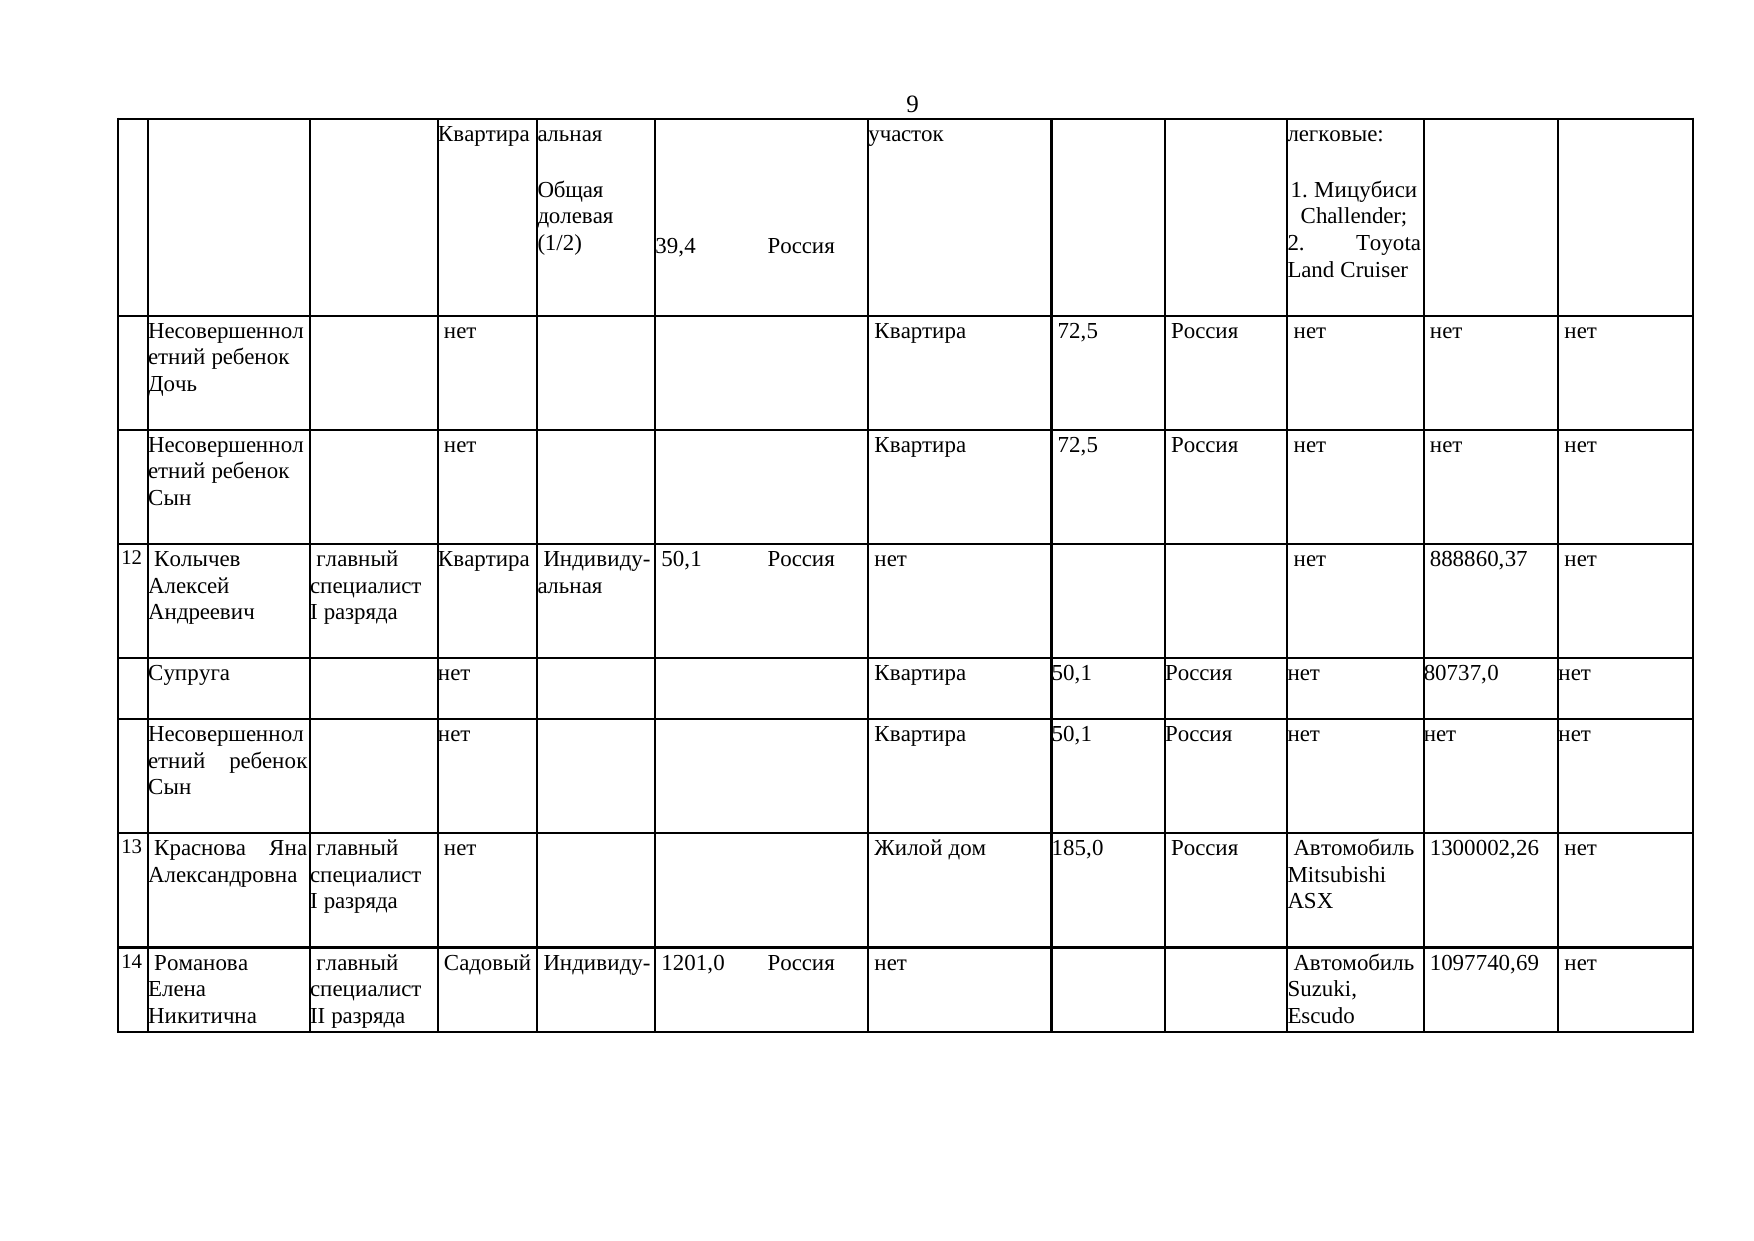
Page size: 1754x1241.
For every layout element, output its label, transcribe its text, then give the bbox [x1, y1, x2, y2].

table_cell главный специалист I разряда [311, 834, 437, 946]
table_cell [767, 720, 867, 832]
table_cell легковые: 1. Мицубиси Challender; 2. Toyota Land Cruiser [1288, 120, 1423, 314]
table_cell 39,4 [656, 120, 767, 314]
table_cell Романова Елена Никитична [149, 949, 309, 1031]
table_cell 50,1 [1053, 659, 1164, 718]
table_cell 80737,0 [1425, 659, 1557, 718]
table_cell Квартира [869, 431, 1050, 543]
table_cell [311, 317, 437, 429]
table_cell Индивиду- [538, 949, 654, 1031]
table_cell нет [1559, 949, 1692, 1031]
table_cell нет [439, 720, 536, 832]
table_cell [119, 431, 147, 543]
table_cell нет [1559, 431, 1692, 543]
table_cell [767, 659, 867, 718]
table_cell участок [869, 120, 1050, 314]
table_cell нет [1559, 720, 1692, 832]
table_cell Квартира [869, 659, 1050, 718]
table_cell [767, 431, 867, 543]
table_cell Россия [767, 120, 867, 314]
table_cell 72,5 [1053, 431, 1164, 543]
table_cell нет [1425, 317, 1557, 429]
table_cell нет [1288, 317, 1423, 429]
table_cell Россия [767, 949, 867, 1031]
table_cell Индивиду-альная [538, 545, 654, 657]
table_cell [767, 834, 867, 946]
table_cell 12 [119, 545, 147, 657]
table_cell нет [439, 834, 536, 946]
table_cell [656, 834, 767, 946]
table_cell [538, 720, 654, 832]
table_cell Несовершеннолетний ребенок Сын [149, 720, 309, 832]
table_cell нет [439, 431, 536, 543]
table_cell [767, 317, 867, 429]
table_cell [311, 120, 437, 314]
table_cell [311, 431, 437, 543]
table_cell [1166, 949, 1286, 1031]
table_cell нет [1559, 317, 1692, 429]
table_cell Супруга [149, 659, 309, 718]
table_cell нет [1288, 545, 1423, 657]
table_cell [1053, 120, 1164, 314]
table_cell [656, 317, 767, 429]
table_cell Краснова Яна Александровна [149, 834, 309, 946]
table_cell [538, 431, 654, 543]
table_cell Квартира [869, 317, 1050, 429]
table_cell [311, 720, 437, 832]
table_cell Автомобиль Mitsubishi ASX [1288, 834, 1423, 946]
table_cell главный специалист II разряда [311, 949, 437, 1031]
table_cell [656, 659, 767, 718]
table_cell нет [1288, 720, 1423, 832]
table_cell 1201,0 [656, 949, 767, 1031]
table_cell нет [1425, 720, 1557, 832]
table_cell [119, 659, 147, 718]
table_cell Россия [1166, 720, 1286, 832]
table_cell [1166, 120, 1286, 314]
table_cell [119, 720, 147, 832]
table_cell главный специалист I разряда [311, 545, 437, 657]
table_cell Колычев Алексей Андреевич [149, 545, 309, 657]
table_cell Россия [767, 545, 867, 657]
table_cell [1053, 949, 1164, 1031]
table_cell [149, 120, 309, 314]
table_cell Квартира [869, 720, 1050, 832]
table_cell нет [1559, 834, 1692, 946]
table_cell 888860,37 [1425, 545, 1557, 657]
table_cell [656, 431, 767, 543]
table_cell 72,5 [1053, 317, 1164, 429]
table_cell [538, 834, 654, 946]
table_cell 185,0 [1053, 834, 1164, 946]
table_cell Садовый [439, 949, 536, 1031]
table_cell нет [1425, 431, 1557, 543]
table_cell нет [439, 659, 536, 718]
table_cell [119, 120, 147, 314]
table_cell Россия [1166, 834, 1286, 946]
table_cell Квартира [439, 545, 536, 657]
table_cell 1300002,26 [1425, 834, 1557, 946]
table_cell [1425, 120, 1557, 314]
table_cell [656, 720, 767, 832]
table_cell Россия [1166, 431, 1286, 543]
table_cell [119, 317, 147, 429]
table_cell Жилой дом [869, 834, 1050, 946]
table_cell нет [439, 317, 536, 429]
table_cell нет [869, 545, 1050, 657]
table_cell альная Общая долевая (1/2) [538, 120, 654, 314]
table_cell [538, 659, 654, 718]
table_cell 50,1 [1053, 720, 1164, 832]
table_cell нет [1288, 659, 1423, 718]
table_cell [311, 659, 437, 718]
table_cell [538, 317, 654, 429]
table_cell нет [869, 949, 1050, 1031]
table_cell [1166, 545, 1286, 657]
table_cell 14 [119, 949, 147, 1031]
table_cell 50,1 [656, 545, 767, 657]
table_cell 13 [119, 834, 147, 946]
table_cell нет [1559, 545, 1692, 657]
table_cell [1559, 120, 1692, 314]
table_cell Автомобиль Suzuki, Escudo [1288, 949, 1423, 1031]
table_cell Россия [1166, 659, 1286, 718]
table_cell нет [1559, 659, 1692, 718]
table_cell Несовершеннолетний ребенок Сын [149, 431, 309, 543]
table_cell нет [1288, 431, 1423, 543]
table_cell 1097740,69 [1425, 949, 1557, 1031]
table_cell Россия [1166, 317, 1286, 429]
table_cell Квартира [439, 120, 536, 314]
table_cell Несовершеннолетний ребенок Дочь [149, 317, 309, 429]
table_cell [1053, 545, 1164, 657]
